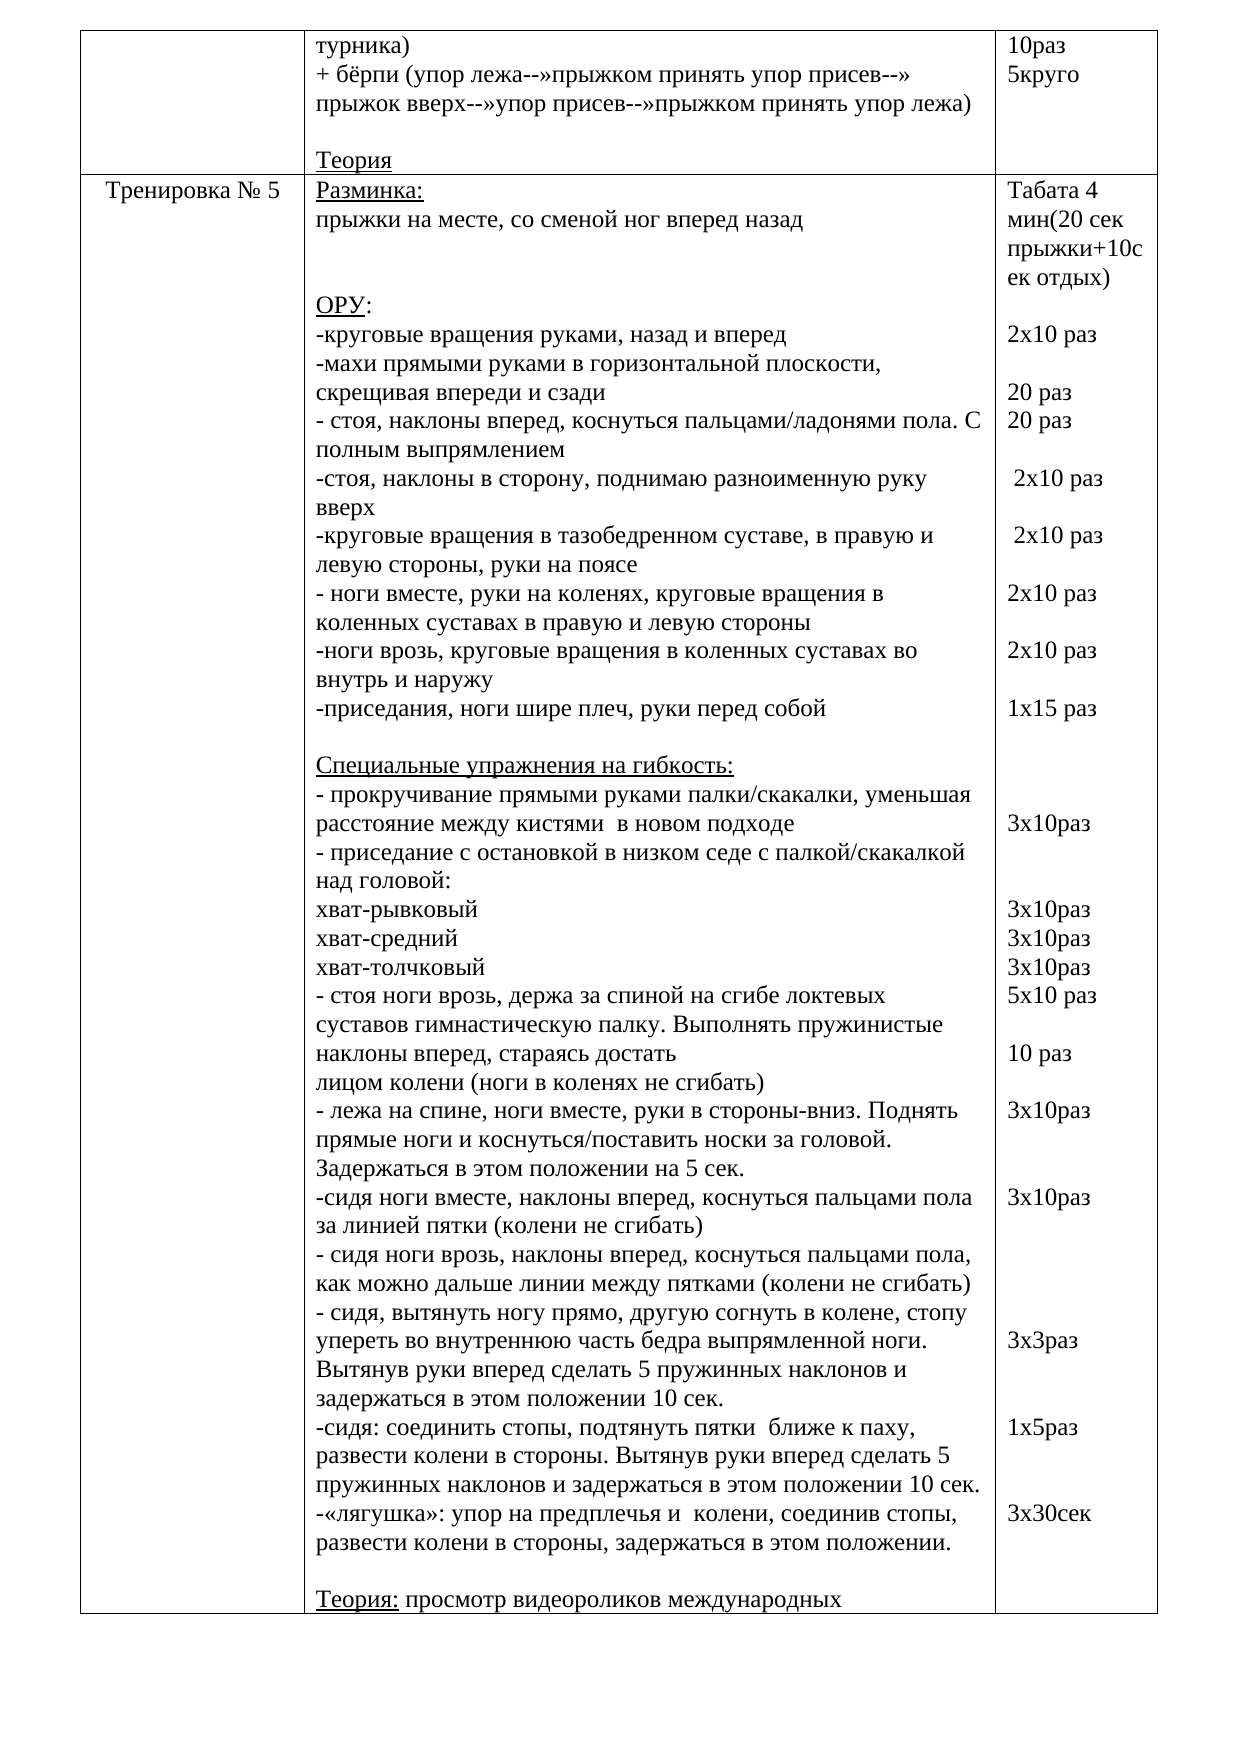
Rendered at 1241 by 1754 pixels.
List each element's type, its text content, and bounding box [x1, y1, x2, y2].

table_cell Разминка: прыжки на месте, со сменой ног вперед назад ОРУ: -круговые вращения руками, назад и вперед -махи прямыми руками в горизонтальной плоскости, скрещивая впереди и сзади - стоя, наклоны вперед, коснуться пальцами/ладонями пола. С полным выпрямлением -стоя, наклоны в сторону, поднимаю разноименную руку вверх -круговые вращения в тазобедренном суставе, в правую и левую стороны, руки на поясе - ноги вместе, руки на коленях, круговые вращения в коленных суставах в правую и левую стороны -ноги врозь, круговые вращения в коленных суставах во внутрь и наружу -приседания, ноги шире плеч, руки перед собой Специальные упражнения на гибкость: - прокручивание прямыми руками палки/скакалки, уменьшая расстояние между кистями в новом подходе - приседание с остановкой в низком седе с палкой/скакалкой над головой: хват-рывковый хват-средний хват-толчковый - стоя ноги врозь, держа за спиной на сгибе локтевых суставов гимнастическую палку. Выполнять пружинистые наклоны вперед, стараясь достать лицом колени (ноги в коленях не сгибать) - лежа на спине, ноги вместе, руки в стороны-вниз. Поднять прямые ноги и коснуться/поставить носки за головой. Задержаться в этом положении на 5 сек. -сидя ноги вместе, наклоны вперед, коснуться пальцами пола за линией пятки (колени не сгибать) - сидя ноги врозь, наклоны вперед, коснуться пальцами пола, как можно дальше линии между пятками (колени не сгибать) - сидя, вытянуть ногу прямо, другую согнуть в колене, стопу упереть во внутреннюю часть бедра выпрямленной ноги. Вытянув руки вперед сделать 5 пружинных наклонов и задержаться в этом положении 10 сек. -сидя: соединить стопы, подтянуть пятки ближе к паху, развести колени в стороны. Вытянув руки вперед сделать 5 пружинных наклонов и задержаться в этом положении 10 сек. -«лягушка»: упор на предплечья и колени, соединив стопы, развести колени в стороны, задержаться в этом положении. Теория: просмотр видеороликов международных [305, 175, 995, 1613]
table_cell турника) + бёрпи (упор лежа--»прыжком принять упор присев--» прыжок вверх--»упор присев--»прыжком принять упор лежа) Теория [305, 31, 995, 174]
table_cell Тренировка № 5 [81, 175, 304, 1613]
table_cell [81, 31, 304, 174]
table_cell 10раз 5круго [996, 31, 1157, 174]
table_cell Табата 4 мин(20 сек прыжки+10сек отдых) 2х10 раз 20 раз 20 раз 2х10 раз 2х10 раз 2х10 раз 2х10 раз 1х15 раз 3х10раз 3х10раз 3х10раз 3х10раз 5х10 раз 10 раз 3х10раз 3х10раз 3х3раз 1х5раз 3х30сек [996, 175, 1157, 1613]
